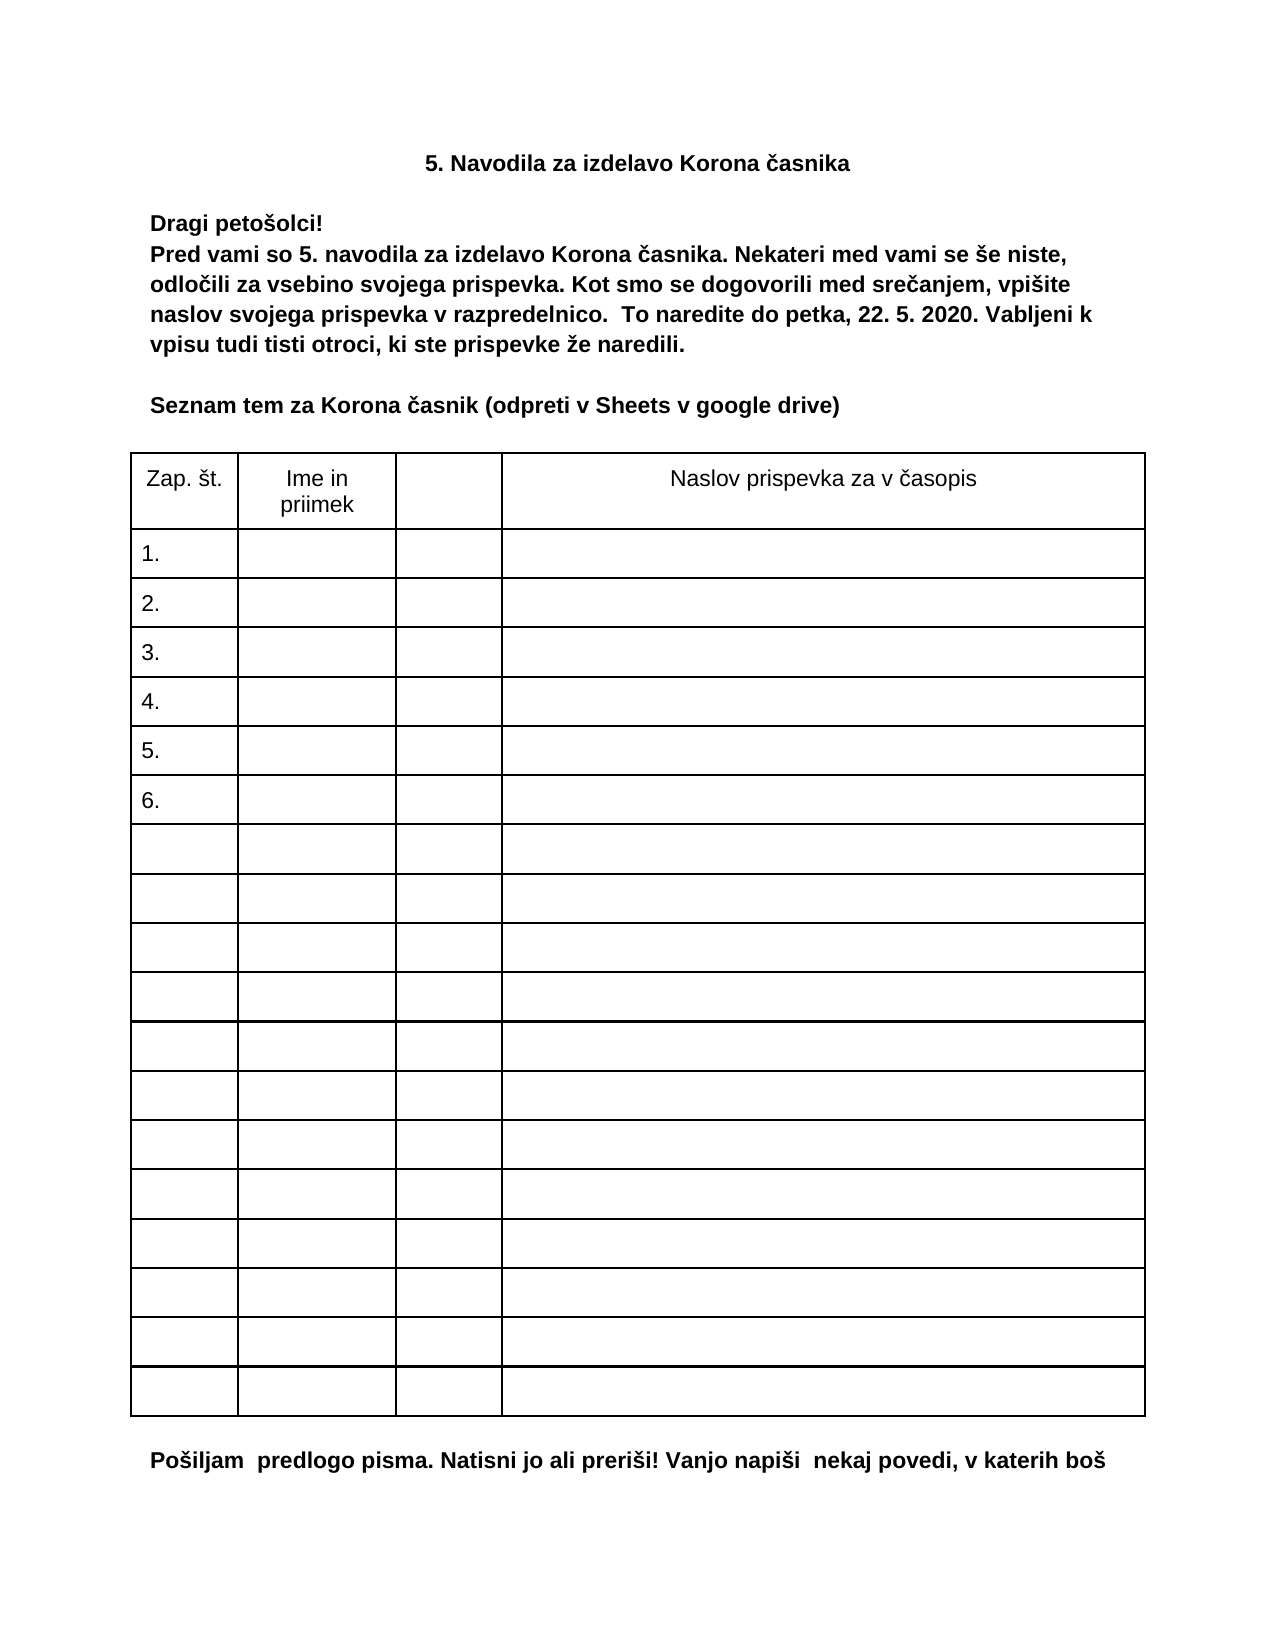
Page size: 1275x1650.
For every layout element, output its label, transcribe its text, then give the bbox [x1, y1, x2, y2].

table_cell [132, 825, 237, 873]
table_header Naslov prispevka za v časopis [503, 454, 1144, 528]
table_cell [503, 530, 1144, 577]
table_cell [239, 628, 395, 676]
table_cell [503, 1072, 1144, 1119]
table_cell [132, 1072, 237, 1119]
table_cell [503, 1269, 1144, 1316]
text Seznam tem za Korona časnik (odpreti v Sheets v google drive) [150, 392, 1125, 418]
table_cell [239, 776, 395, 823]
table_cell [397, 1072, 501, 1119]
table_cell [397, 1269, 501, 1316]
table_cell [503, 825, 1144, 873]
table_cell [397, 727, 501, 774]
table_cell [397, 1368, 501, 1414]
text 5. Navodila za izdelavo Korona časnika [150, 150, 1125, 176]
table_cell [503, 776, 1144, 823]
text Dragi petošolci! [150, 210, 1125, 237]
table_cell [503, 1170, 1144, 1217]
table_cell [132, 1269, 237, 1316]
table_cell [132, 1170, 237, 1217]
table_cell [397, 1318, 501, 1365]
table_cell [397, 530, 501, 577]
table_cell [239, 973, 395, 1020]
table_cell [239, 530, 395, 577]
table_cell [503, 1318, 1144, 1365]
table_cell 5. [132, 727, 237, 774]
table_cell [503, 628, 1144, 676]
table_cell [132, 875, 237, 922]
table_cell [503, 1220, 1144, 1267]
table_cell [397, 825, 501, 873]
table_cell [397, 875, 501, 922]
table_cell [239, 825, 395, 873]
table_cell [132, 924, 237, 971]
table_cell [239, 678, 395, 725]
table_cell [132, 1368, 237, 1414]
table_cell [397, 1023, 501, 1070]
table_cell [503, 678, 1144, 725]
table_cell 1. [132, 530, 237, 577]
table_cell 4. [132, 678, 237, 725]
table_cell [239, 1121, 395, 1168]
table_cell [397, 1121, 501, 1168]
table_cell [132, 1023, 237, 1070]
table_cell [239, 1368, 395, 1414]
text Pošiljam predlogo pisma. Natisni jo ali preriši! Vanjo napiši nekaj povedi, v katerih boš [150, 1447, 1125, 1473]
table_cell [239, 1220, 395, 1267]
table_cell [397, 973, 501, 1020]
table_cell [239, 1269, 395, 1316]
table_cell [397, 776, 501, 823]
table_cell [239, 1072, 395, 1119]
table_cell [132, 1220, 237, 1267]
table_cell [397, 1220, 501, 1267]
table_cell [503, 1368, 1144, 1414]
table_cell [503, 973, 1144, 1020]
table_cell [239, 727, 395, 774]
table_cell [239, 924, 395, 971]
table_cell [397, 1170, 501, 1217]
table_cell [239, 1170, 395, 1217]
table_cell [397, 579, 501, 626]
table_cell [397, 678, 501, 725]
table_cell 6. [132, 776, 237, 823]
table_cell [503, 579, 1144, 626]
table_cell [503, 875, 1144, 922]
table_cell [239, 875, 395, 922]
table_cell [503, 924, 1144, 971]
table_cell [239, 579, 395, 626]
table_header Ime in priimek [239, 454, 395, 528]
table_header [397, 454, 501, 528]
table_cell [132, 1121, 237, 1168]
table_cell [503, 1023, 1144, 1070]
text Pred vami so 5. navodila za izdelavo Korona časnika. Nekateri med vami se še niste, odločili za vsebino svojega prispevka. Kot smo se dogovorili med srečanjem, vpišite naslov svojega prispevka v razpredelnico. To naredite do petka, 22. 5. 2020. Vabljeni k vpisu tudi tisti otroci, ki ste prispevke že naredili. [150, 241, 1125, 358]
table_cell [239, 1023, 395, 1070]
table_cell [239, 1318, 395, 1365]
table_cell [397, 628, 501, 676]
table_cell [132, 973, 237, 1020]
table_cell [503, 1121, 1144, 1168]
table_header Zap. št. [132, 454, 237, 528]
table_cell [397, 924, 501, 971]
table_cell 2. [132, 579, 237, 626]
table_cell 3. [132, 628, 237, 676]
table_cell [132, 1318, 237, 1365]
table_cell [503, 727, 1144, 774]
